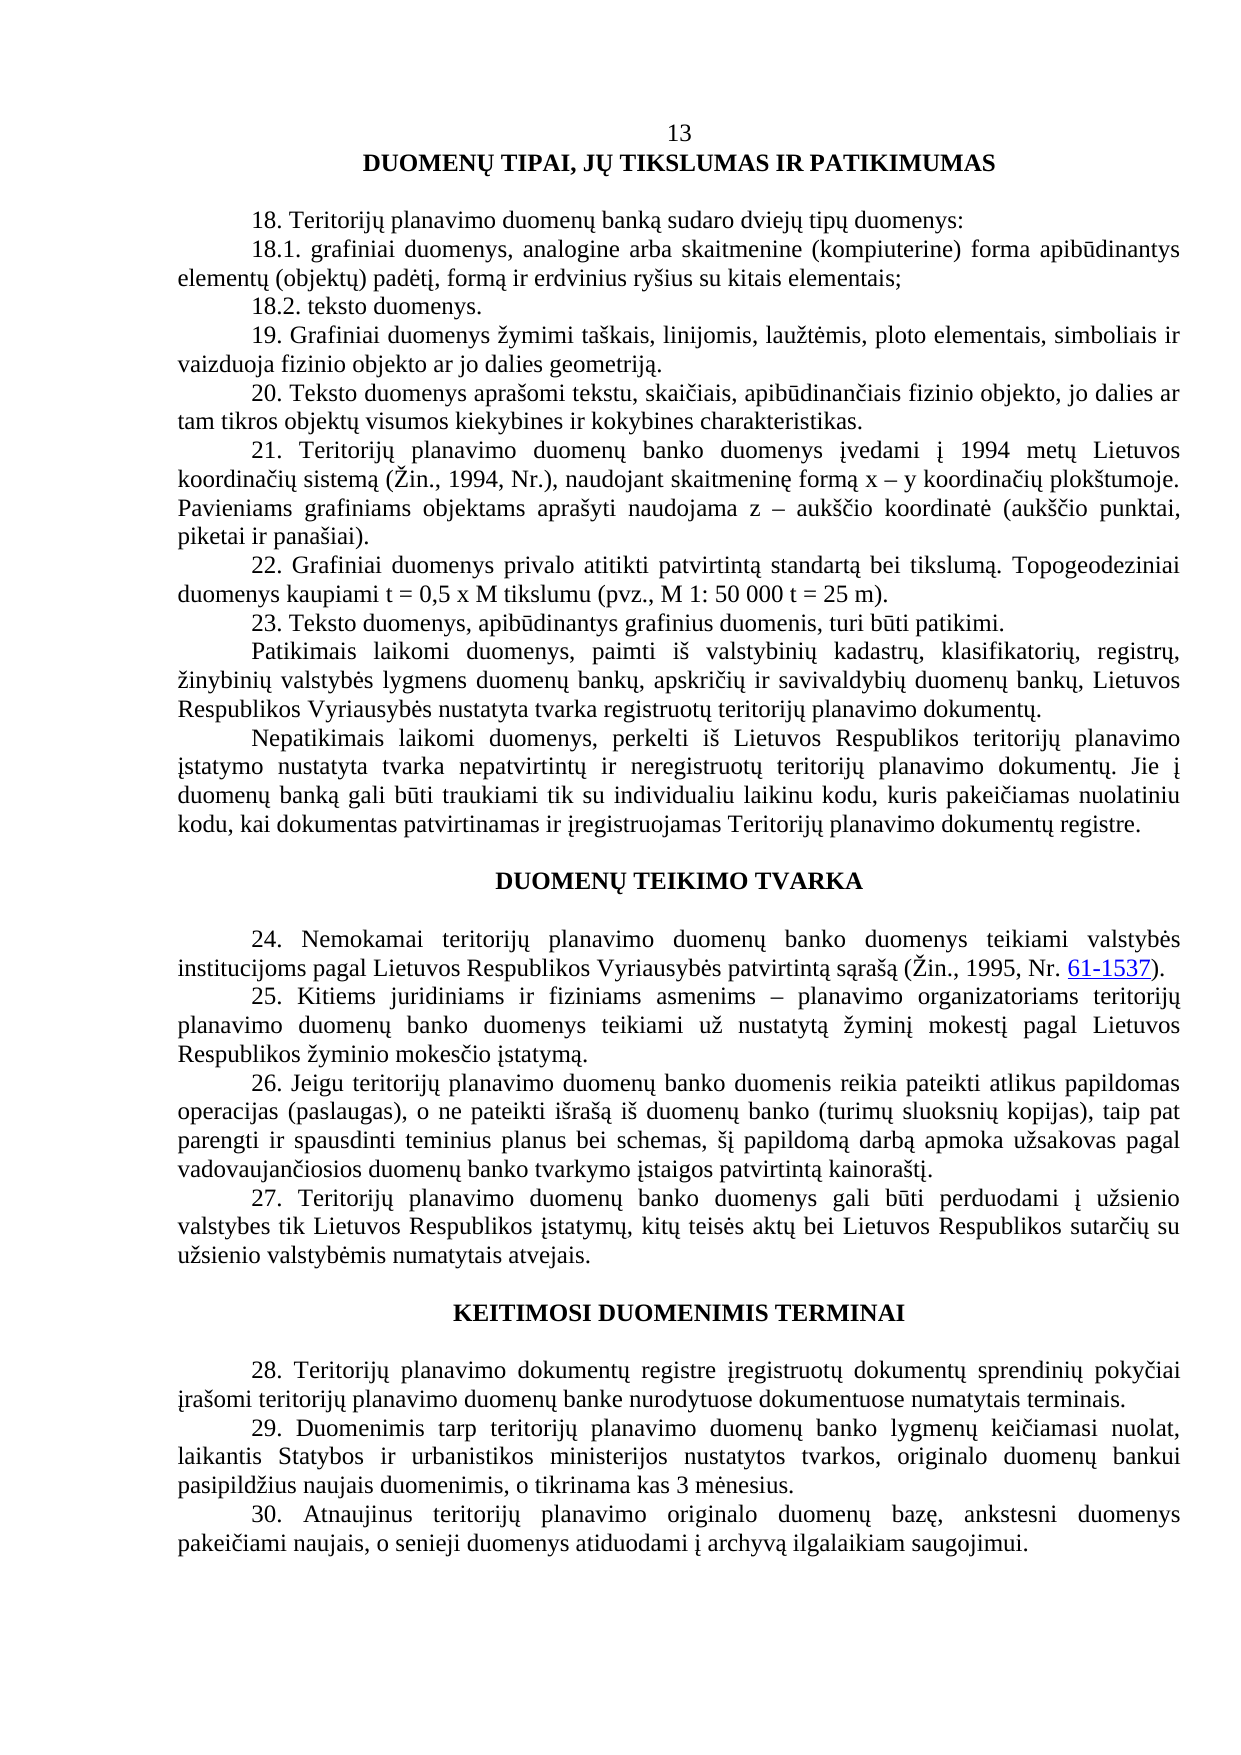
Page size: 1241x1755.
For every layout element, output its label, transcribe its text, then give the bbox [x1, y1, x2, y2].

text 27. Teritorijų planavimo duomenų banko duomenys gali būti perduodami į užsienio valstybes tik Lietuvos Respublikos įstatymų, kitų teisės aktų bei Lietuvos Respublikos sutarčių su užsienio valstybėmis numatytais atvejais. [177, 1183, 1181, 1269]
text 24. Nemokamai teritorijų planavimo duomenų banko duomenys teikiami valstybės institucijoms pagal Lietuvos Respublikos Vyriausybės patvirtintą sąrašą (Žin., 1995, Nr. 61-1537). [177, 924, 1181, 981]
text Patikimais laikomi duomenys, paimti iš valstybinių kadastrų, klasifikatorių, registrų, žinybinių valstybės lygmens duomenų bankų, apskričių ir savivaldybių duomenų bankų, Lietuvos Respublikos Vyriausybės nustatyta tvarka registruotų teritorijų planavimo dokumentų. [177, 636, 1181, 723]
text Keitimosi duomenimis terminai [177, 1298, 1181, 1326]
text 20. Teksto duomenys aprašomi tekstu, skaičiais, apibūdinančiais fizinio objekto, jo dalies ar tam tikros objektų visumos kiekybines ir kokybines charakteristikas. [177, 378, 1181, 435]
text 19. Grafiniai duomenys žymimi taškais, linijomis, laužtėmis, ploto elementais, simboliais ir vaizduoja fizinio objekto ar jo dalies geometriją. [177, 320, 1181, 378]
text 28. Teritorijų planavimo dokumentų registre įregistruotų dokumentų sprendinių pokyčiai įrašomi teritorijų planavimo duomenų banke nurodytuose dokumentuose numatytais terminais. [177, 1355, 1181, 1413]
text 21. Teritorijų planavimo duomenų banko duomenys įvedami į 1994 metų Lietuvos koordinačių sistemą (Žin., 1994, Nr.), naudojant skaitmeninę formą x – y koordinačių plokštumoje. Pavieniams grafiniams objektams aprašyti naudojama z – aukščio koordinatė (aukščio punktai, piketai ir panašiai). [177, 435, 1181, 550]
text 18.1. grafiniai duomenys, analogine arba skaitmenine (kompiuterine) forma apibūdinantys elementų (objektų) padėtį, formą ir erdvinius ryšius su kitais elementais; [177, 234, 1181, 291]
text Duomenų teikimo tvarka [177, 866, 1181, 895]
text Nepatikimais laikomi duomenys, perkelti iš Lietuvos Respublikos teritorijų planavimo įstatymo nustatyta tvarka nepatvirtintų ir neregistruotų teritorijų planavimo dokumentų. Jie į duomenų banką gali būti traukiami tik su individualiu laikinu kodu, kuris pakeičiamas nuolatiniu kodu, kai dokumentas patvirtinamas ir įregistruojamas Teritorijų planavimo dokumentų registre. [177, 723, 1181, 838]
text 26. Jeigu teritorijų planavimo duomenų banko duomenis reikia pateikti atlikus papildomas operacijas (paslaugas), o ne pateikti išrašą iš duomenų banko (turimų sluoksnių kopijas), taip pat parengti ir spausdinti teminius planus bei schemas, šį papildomą darbą apmoka užsakovas pagal vadovaujančiosios duomenų banko tvarkymo įstaigos patvirtintą kainoraštį. [177, 1068, 1181, 1183]
text 18.2. teksto duomenys. [177, 291, 1181, 320]
text 23. Teksto duomenys, apibūdinantys grafinius duomenis, turi būti patikimi. [177, 608, 1181, 636]
text 18. Teritorijų planavimo duomenų banką sudaro dviejų tipų duomenys: [177, 205, 1181, 234]
text 22. Grafiniai duomenys privalo atitikti patvirtintą standartą bei tikslumą. Topogeodeziniai duomenys kaupiami t = 0,5 x M tikslumu (pvz., M 1: 50 000 t = 25 m). [177, 550, 1181, 608]
text 30. Atnaujinus teritorijų planavimo originalo duomenų bazę, ankstesni duomenys pakeičiami naujais, o senieji duomenys atiduodami į archyvą ilgalaikiam saugojimui. [177, 1499, 1181, 1556]
text Duomenų tipai, jų tikslumas ir patikimumas [177, 148, 1181, 176]
text 29. Duomenimis tarp teritorijų planavimo duomenų banko lygmenų keičiamasi nuolat, laikantis Statybos ir urbanistikos ministerijos nustatytos tvarkos, originalo duomenų bankui pasipildžius naujais duomenimis, o tikrinama kas 3 mėnesius. [177, 1413, 1181, 1499]
text 25. Kitiems juridiniams ir fiziniams asmenims – planavimo organizatoriams teritorijų planavimo duomenų banko duomenys teikiami už nustatytą žyminį mokestį pagal Lietuvos Respublikos žyminio mokesčio įstatymą. [177, 981, 1181, 1068]
